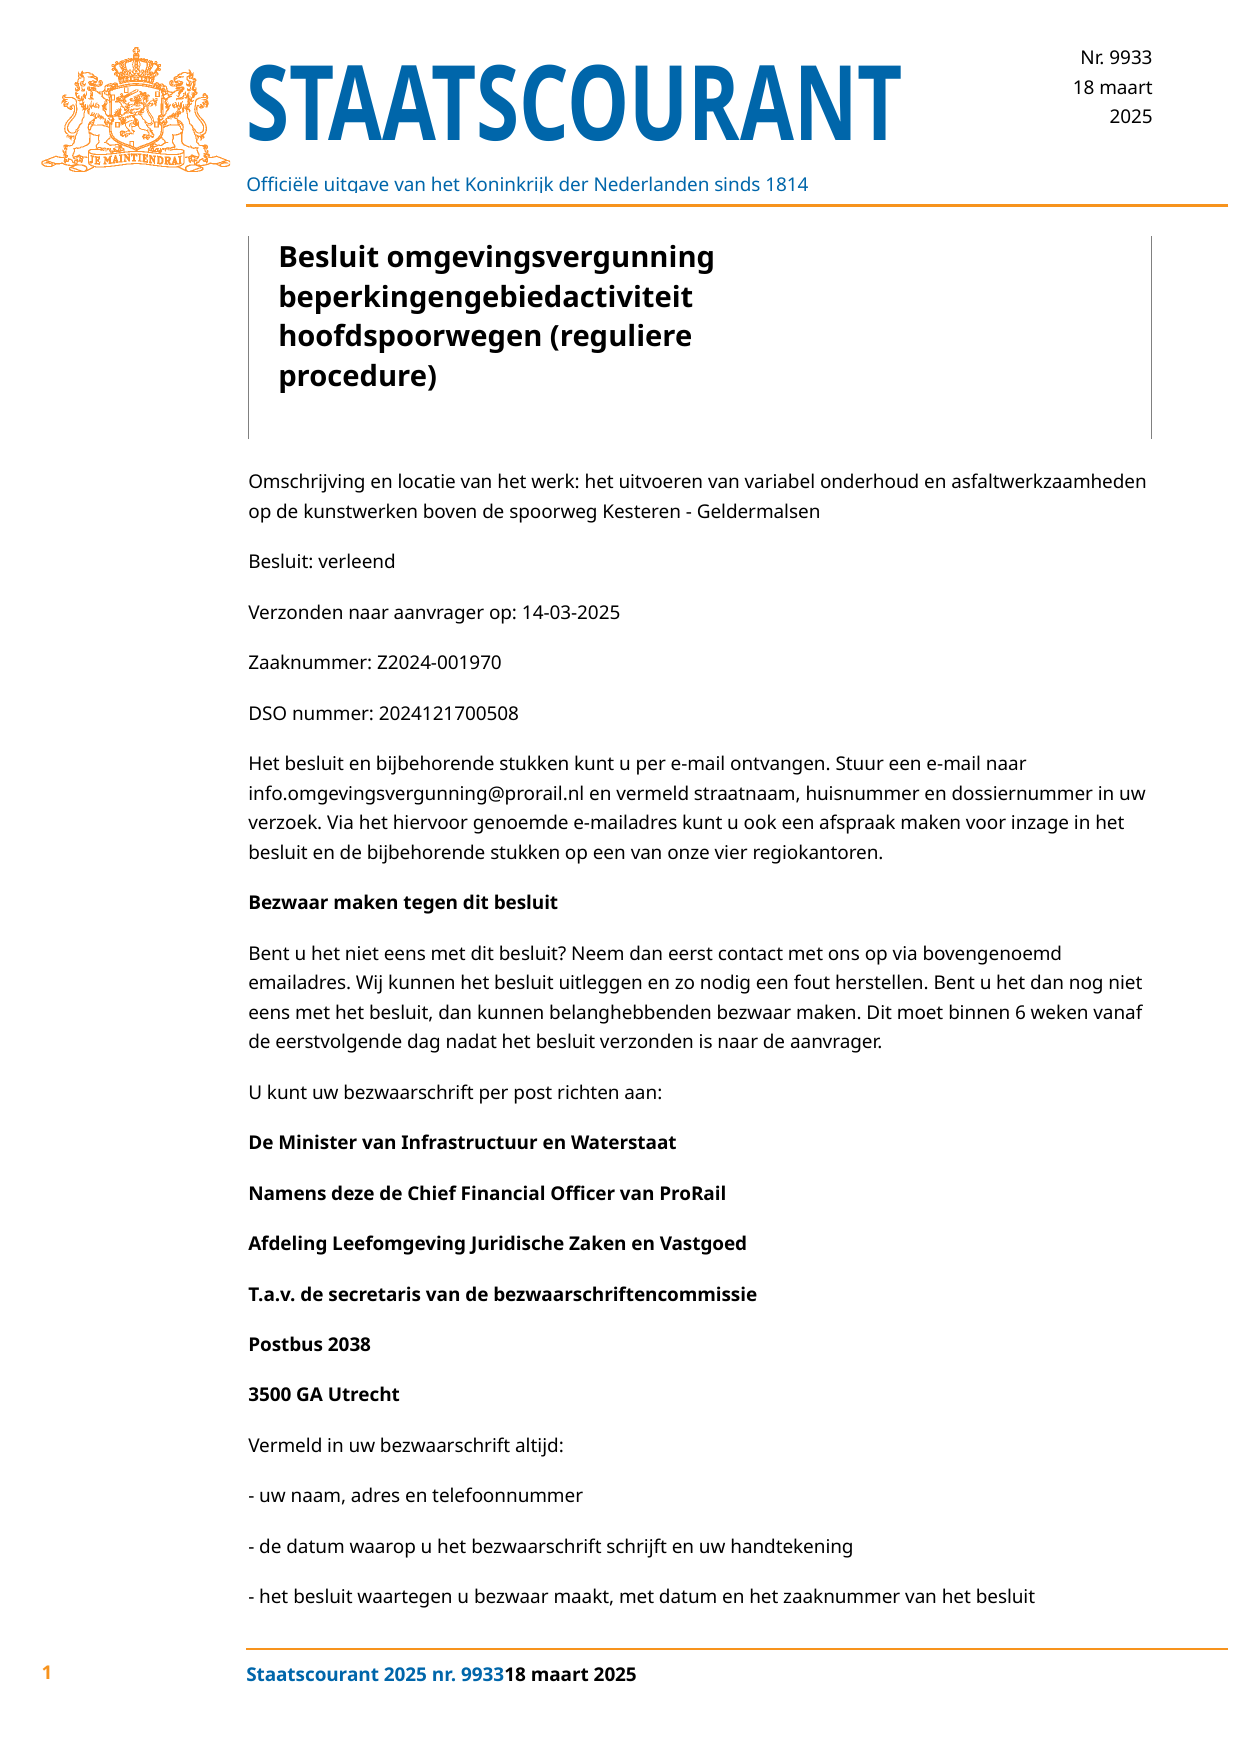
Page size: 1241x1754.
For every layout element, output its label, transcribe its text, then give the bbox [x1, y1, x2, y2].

text Zaaknummer: Z2024-001970 [248, 649, 1152, 675]
text Vermeld in uw bezwaarschrift altijd: [248, 1432, 1152, 1458]
text Bezwaar maken tegen dit besluit [248, 889, 1152, 915]
picture [41, 47, 231, 172]
text - de datum waarop u het bezwaarschrift schrijft en uw handtekening [248, 1533, 1152, 1558]
picture [912, 236, 1090, 414]
text T.a.v. de secretaris van de bezwaarschriftencommissie [248, 1281, 1152, 1306]
table_header [850, 236, 912, 413]
text DSO nummer: 2024121700508 [248, 700, 1152, 726]
text Afdeling Leefomgeving Juridische Zaken en Vastgoed [248, 1230, 1152, 1256]
table_header Besluit omgevingsvergunning beperkingengebiedactiviteit hoofdspoorwegen (reguliere procedure) [249, 236, 850, 439]
text - het besluit waartegen u bezwaar maakt, met datum en het zaaknummer van het besluit [248, 1583, 1152, 1609]
text Namens deze de Chief Financial Officer van ProRail [248, 1180, 1152, 1206]
text 3500 GA Utrecht [248, 1382, 1152, 1407]
text - uw naam, adres en telefoonnummer [248, 1482, 1152, 1508]
text U kunt uw bezwaarschrift per post richten aan: [248, 1079, 1152, 1105]
text Verzonden naar aanvrager op: 14-03-2025 [248, 599, 1152, 625]
table_header [1090, 236, 1151, 413]
text Besluit: verleend [248, 549, 1152, 574]
text Het besluit en bijbehorende stukken kunt u per e-mail ontvangen. Stuur een e-mail naar info.omgevingsvergunning@prorail.nl en vermeld straatnaam, huisnummer en dossiernummer in uw verzoek. Via het hiervoor genoemde e-mailadres kunt u ook een afspraak maken voor inzage in het besluit en de bijbehorende stukken op een van onze vier regiokantoren. [248, 750, 1152, 865]
text De Minister van Infrastructuur en Waterstaat [248, 1129, 1152, 1155]
text Postbus 2038 [248, 1331, 1152, 1357]
text Bent u het niet eens met dit besluit? Neem dan eerst contact met ons op via bovengenoemd emailadres. Wij kunnen het besluit uitleggen en zo nodig een fout herstellen. Bent u het dan nog niet eens met het besluit, dan kunnen belanghebbenden bezwaar maken. Dit moet binnen 6 weken vanaf de eerstvolgende dag nadat het besluit verzonden is naar de aanvrager. [248, 940, 1152, 1054]
table_header [850, 414, 1151, 439]
text Omschrijving en locatie van het werk: het uitvoeren van variabel onderhoud en asfaltwerkzaamheden op de kunstwerken boven de spoorweg Kesteren - Geldermalsen [248, 469, 1152, 524]
